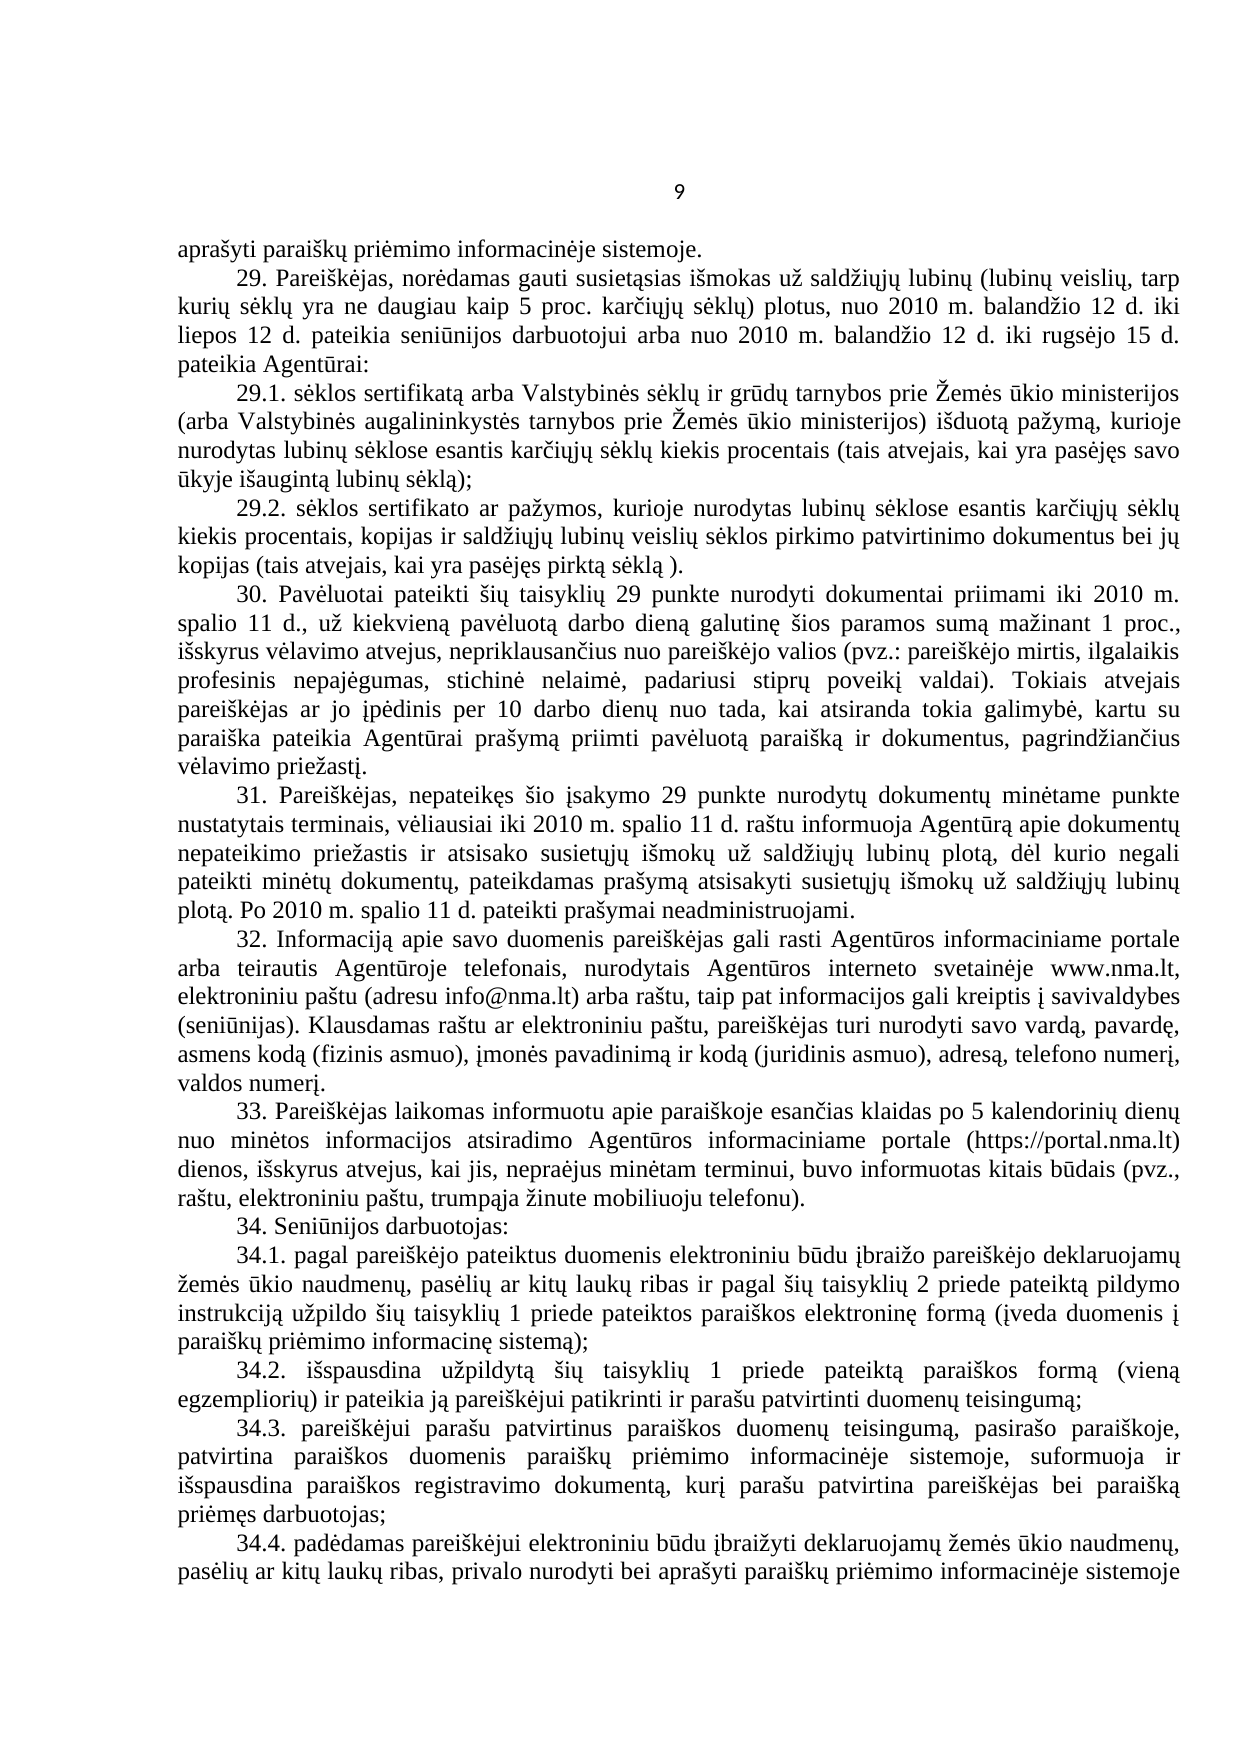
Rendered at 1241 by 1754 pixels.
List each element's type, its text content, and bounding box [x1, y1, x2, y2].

text 34.1. pagal pareiškėjo pateiktus duomenis elektroniniu būdu įbraižo pareiškėjo deklaruojamų žemės ūkio naudmenų, pasėlių ar kitų laukų ribas ir pagal šių taisyklių 2 priede pateiktą pildymo instrukciją užpildo šių taisyklių 1 priede pateiktos paraiškos elektroninę formą (įveda duomenis į paraiškų priėmimo informacinę sistemą); [177, 1240, 1181, 1355]
text 31. Pareiškėjas, nepateikęs šio įsakymo 29 punkte nurodytų dokumentų minėtame punkte nustatytais terminais, vėliausiai iki 2010 m. spalio 11 d. raštu informuoja Agentūrą apie dokumentų nepateikimo priežastis ir atsisako susietųjų išmokų už saldžiųjų lubinų plotą, dėl kurio negali pateikti minėtų dokumentų, pateikdamas prašymą atsisakyti susietųjų išmokų už saldžiųjų lubinų plotą. Po 2010 m. spalio 11 d. pateikti prašymai neadministruojami. [177, 780, 1181, 924]
text aprašyti paraiškų priėmimo informacinėje sistemoje. [177, 234, 1181, 263]
text 34.2. išspausdina užpildytą šių taisyklių 1 priede pateiktą paraiškos formą (vieną egzempliorių) ir pateikia ją pareiškėjui patikrinti ir parašu patvirtinti duomenų teisingumą; [177, 1355, 1181, 1413]
text 34.4. padėdamas pareiškėjui elektroniniu būdu įbraižyti deklaruojamų žemės ūkio naudmenų, pasėlių ar kitų laukų ribas, privalo nurodyti bei aprašyti paraiškų priėmimo informacinėje sistemoje [177, 1528, 1181, 1585]
text 29.1. sėklos sertifikatą arba Valstybinės sėklų ir grūdų tarnybos prie Žemės ūkio ministerijos (arba Valstybinės augalininkystės tarnybos prie Žemės ūkio ministerijos) išduotą pažymą, kurioje nurodytas lubinų sėklose esantis karčiųjų sėklų kiekis procentais (tais atvejais, kai yra pasėjęs savo ūkyje išaugintą lubinų sėklą); [177, 378, 1181, 493]
text 33. Pareiškėjas laikomas informuotu apie paraiškoje esančias klaidas po 5 kalendorinių dienų nuo minėtos informacijos atsiradimo Agentūros informaciniame portale (https://portal.nma.lt) dienos, išskyrus atvejus, kai jis, nepraėjus minėtam terminui, buvo informuotas kitais būdais (pvz., raštu, elektroniniu paštu, trumpąja žinute mobiliuoju telefonu). [177, 1096, 1181, 1211]
text 32. Informaciją apie savo duomenis pareiškėjas gali rasti Agentūros informaciniame portale arba teirautis Agentūroje telefonais, nurodytais Agentūros interneto svetainėje www.nma.lt, elektroniniu paštu (adresu info@nma.lt) arba raštu, taip pat informacijos gali kreiptis į savivaldybes (seniūnijas). Klausdamas raštu ar elektroniniu paštu, pareiškėjas turi nurodyti savo vardą, pavardę, asmens kodą (fizinis asmuo), įmonės pavadinimą ir kodą (juridinis asmuo), adresą, telefono numerį, valdos numerį. [177, 924, 1181, 1096]
text 34. Seniūnijos darbuotojas: [177, 1211, 1181, 1240]
text 34.3. pareiškėjui parašu patvirtinus paraiškos duomenų teisingumą, pasirašo paraiškoje, patvirtina paraiškos duomenis paraiškų priėmimo informacinėje sistemoje, suformuoja ir išspausdina paraiškos registravimo dokumentą, kurį parašu patvirtina pareiškėjas bei paraišką priėmęs darbuotojas; [177, 1413, 1181, 1528]
text 29.2. sėklos sertifikato ar pažymos, kurioje nurodytas lubinų sėklose esantis karčiųjų sėklų kiekis procentais, kopijas ir saldžiųjų lubinų veislių sėklos pirkimo patvirtinimo dokumentus bei jų kopijas (tais atvejais, kai yra pasėjęs pirktą sėklą ). [177, 493, 1181, 579]
text 29. Pareiškėjas, norėdamas gauti susietąsias išmokas už saldžiųjų lubinų (lubinų veislių, tarp kurių sėklų yra ne daugiau kaip 5 proc. karčiųjų sėklų) plotus, nuo 2010 m. balandžio 12 d. iki liepos 12 d. pateikia seniūnijos darbuotojui arba nuo 2010 m. balandžio 12 d. iki rugsėjo 15 d. pateikia Agentūrai: [177, 263, 1181, 378]
text 30. Pavėluotai pateikti šių taisyklių 29 punkte nurodyti dokumentai priimami iki 2010 m. spalio 11 d., už kiekvieną pavėluotą darbo dieną galutinę šios paramos sumą mažinant 1 proc., išskyrus vėlavimo atvejus, nepriklausančius nuo pareiškėjo valios (pvz.: pareiškėjo mirtis, ilgalaikis profesinis nepajėgumas, stichinė nelaimė, padariusi stiprų poveikį valdai). Tokiais atvejais pareiškėjas ar jo įpėdinis per 10 darbo dienų nuo tada, kai atsiranda tokia galimybė, kartu su paraiška pateikia Agentūrai prašymą priimti pavėluotą paraišką ir dokumentus, pagrindžiančius vėlavimo priežastį. [177, 579, 1181, 780]
